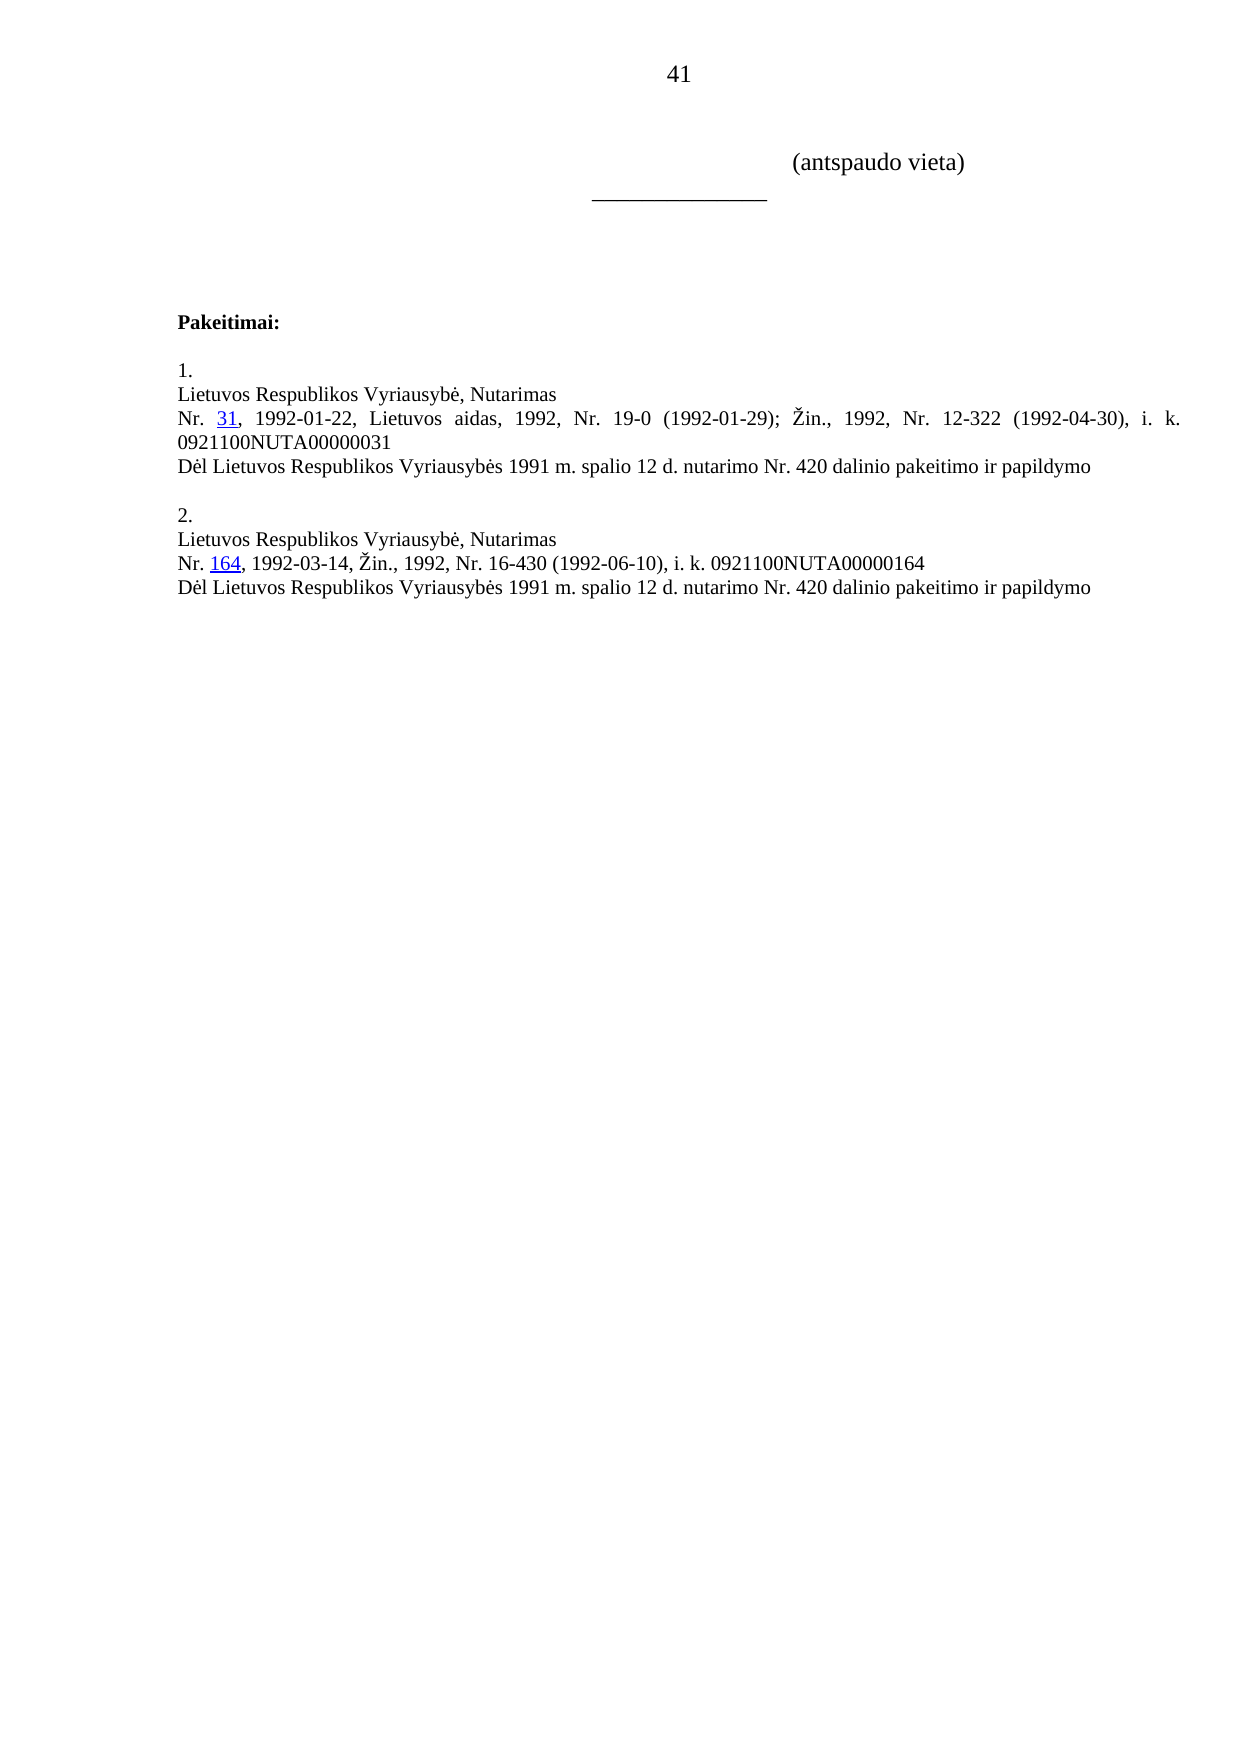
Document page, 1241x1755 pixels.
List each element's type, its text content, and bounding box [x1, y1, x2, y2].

text Dėl Lietuvos Respublikos Vyriausybės 1991 m. spalio 12 d. nutarimo Nr. 420 dalinio pakeitimo ir papildymo [177, 454, 1181, 478]
text 1. [177, 358, 1181, 382]
text Dėl Lietuvos Respublikos Vyriausybės 1991 m. spalio 12 d. nutarimo Nr. 420 dalinio pakeitimo ir papildymo [177, 575, 1181, 599]
text Pakeitimai: [177, 310, 1181, 334]
text Nr. 31, 1992-01-22, Lietuvos aidas, 1992, Nr. 19-0 (1992-01-29); Žin., 1992, Nr. 12-322 (1992-04-30), i. k. 0921100NUTA00000031 [177, 406, 1181, 454]
text Lietuvos Respublikos Vyriausybė, Nutarimas [177, 382, 1181, 406]
text ______________ [177, 176, 1181, 204]
text Lietuvos Respublikos Vyriausybė, Nutarimas [177, 527, 1181, 551]
text 2. [177, 502, 1181, 527]
text Nr. 164, 1992-03-14, Žin., 1992, Nr. 16-430 (1992-06-10), i. k. 0921100NUTA00000164 [177, 551, 1181, 575]
text (antspaudo vieta) [177, 147, 1181, 176]
